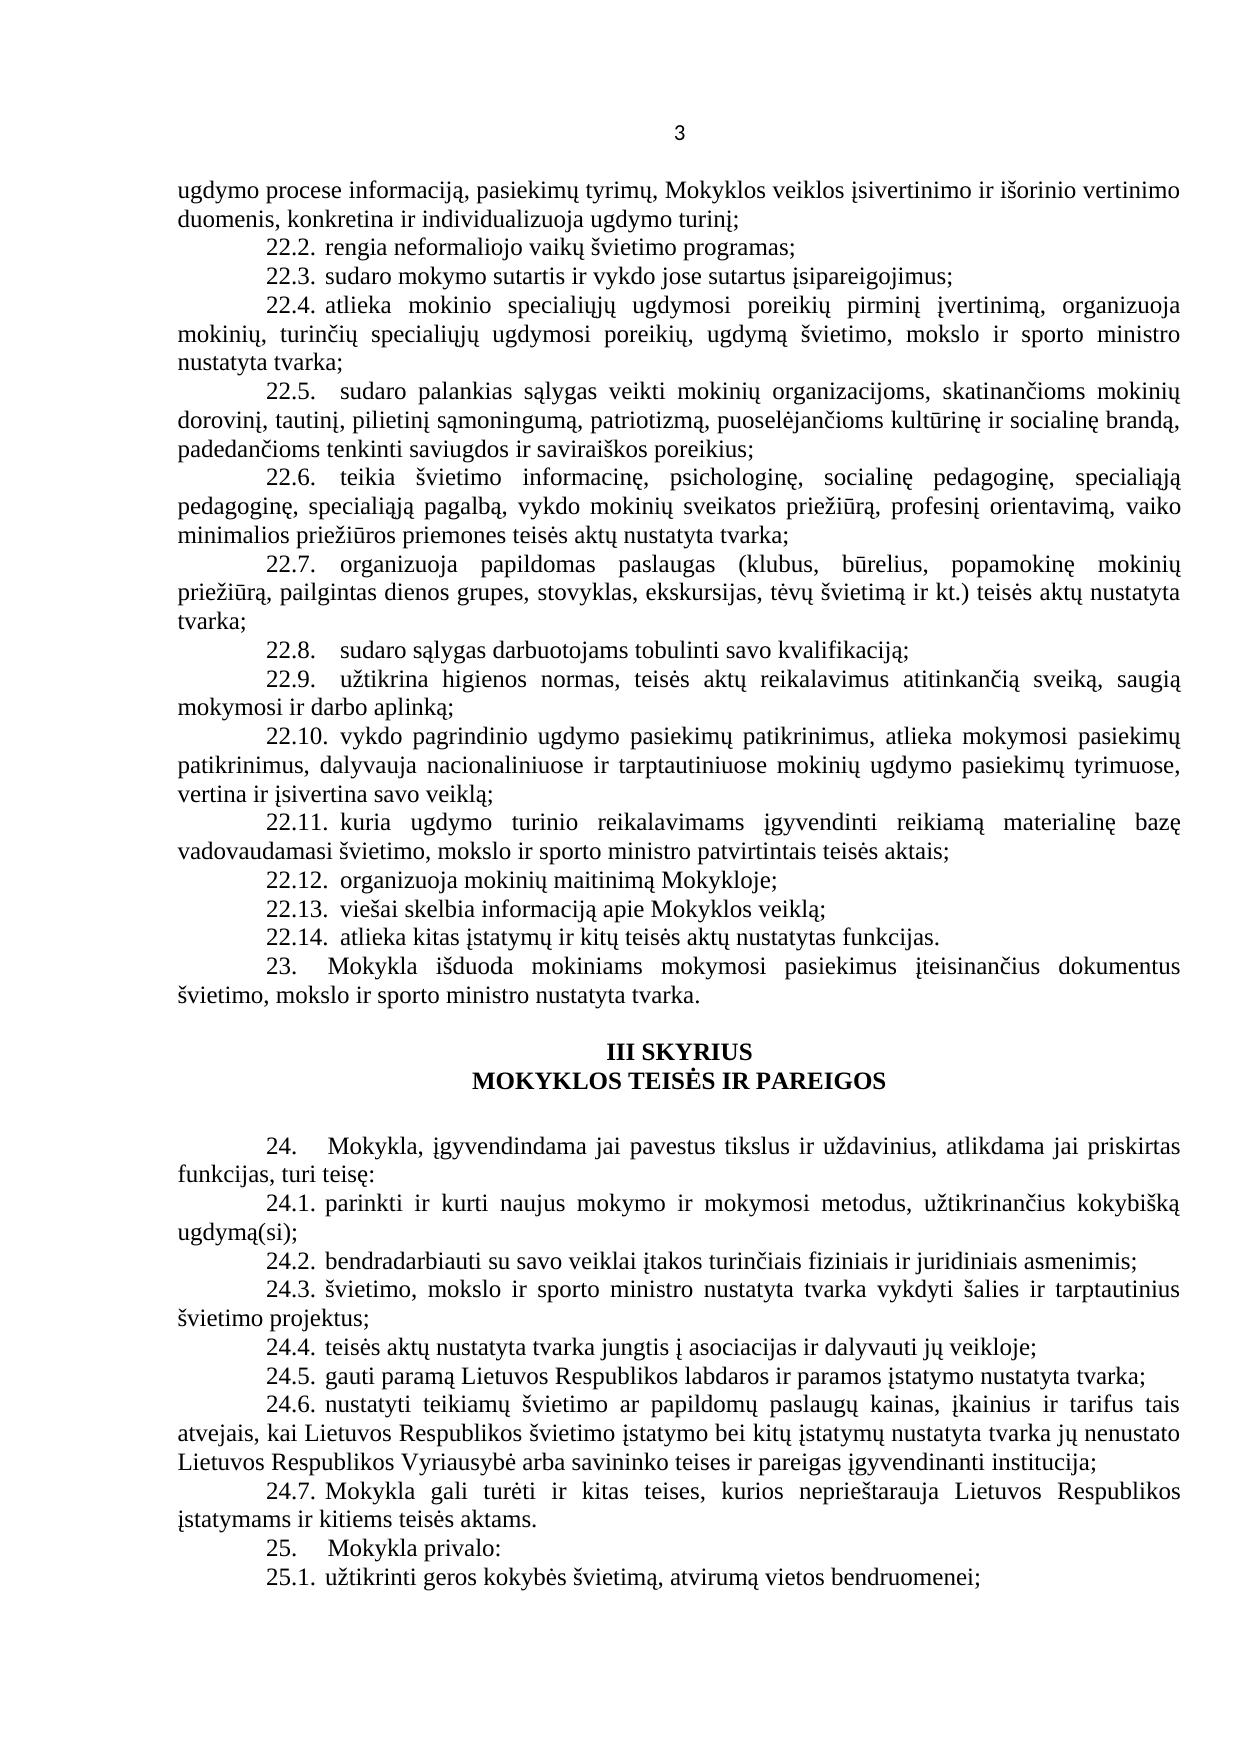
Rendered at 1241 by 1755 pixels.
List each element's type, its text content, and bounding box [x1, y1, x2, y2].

text 22.2. rengia neformaliojo vaikų švietimo programas; [177, 232, 1181, 261]
text 22.9. užtikrina higienos normas, teisės aktų reikalavimus atitinkančią sveiką, saugią mokymosi ir darbo aplinką; [177, 664, 1181, 721]
text 22.11. kuria ugdymo turinio reikalavimams įgyvendinti reikiamą materialinę bazę vadovaudamasi švietimo, mokslo ir sporto ministro patvirtintais teisės aktais; [177, 807, 1181, 865]
text 22.8. sudaro sąlygas darbuotojams tobulinti savo kvalifikaciją; [177, 635, 1181, 664]
text 25. Mokykla privalo: [177, 1533, 1181, 1562]
text 22.13. viešai skelbia informaciją apie Mokyklos veiklą; [177, 894, 1181, 922]
text 24.6. nustatyti teikiamų švietimo ar papildomų paslaugų kainas, įkainius ir tarifus tais atvejais, kai Lietuvos Respublikos švietimo įstatymo bei kitų įstatymų nustatyta tvarka jų nenustato Lietuvos Respublikos Vyriausybė arba savininko teises ir pareigas įgyvendinanti institucija; [177, 1389, 1181, 1476]
text 23. Mokykla išduoda mokiniams mokymosi pasiekimus įteisinančius dokumentus švietimo, mokslo ir sporto ministro nustatyta tvarka. [177, 951, 1181, 1009]
text 22.7. organizuoja papildomas paslaugas (klubus, būrelius, popamokinę mokinių priežiūrą, pailgintas dienos grupes, stovyklas, ekskursijas, tėvų švietimą ir kt.) teisės aktų nustatyta tvarka; [177, 549, 1181, 635]
text III SKYRIUS [177, 1037, 1181, 1066]
text 22.3. sudaro mokymo sutartis ir vykdo jose sutartus įsipareigojimus; [177, 261, 1181, 290]
text 24. Mokykla, įgyvendindama jai pavestus tikslus ir uždavinius, atlikdama jai priskirtas funkcijas, turi teisę: [177, 1131, 1181, 1188]
text 22.10. vykdo pagrindinio ugdymo pasiekimų patikrinimus, atlieka mokymosi pasiekimų patikrinimus, dalyvauja nacionaliniuose ir tarptautiniuose mokinių ugdymo pasiekimų tyrimuose, vertina ir įsivertina savo veiklą; [177, 721, 1181, 807]
text 22.14. atlieka kitas įstatymų ir kitų teisės aktų nustatytas funkcijas. [177, 922, 1181, 951]
text 24.3. švietimo, mokslo ir sporto ministro nustatyta tvarka vykdyti šalies ir tarptautinius švietimo projektus; [177, 1274, 1181, 1332]
text 24.4. teisės aktų nustatyta tvarka jungtis į asociacijas ir dalyvauti jų veikloje; [177, 1332, 1181, 1361]
text 24.7. Mokykla gali turėti ir kitas teises, kurios neprieštarauja Lietuvos Respublikos įstatymams ir kitiems teisės aktams. [177, 1476, 1181, 1533]
text 24.2. bendradarbiauti su savo veiklai įtakos turinčiais fiziniais ir juridiniais asmenimis; [177, 1246, 1181, 1274]
text 22.6. teikia švietimo informacinę, psichologinę, socialinę pedagoginę, specialiąją pedagoginę, specialiąją pagalbą, vykdo mokinių sveikatos priežiūrą, profesinį orientavimą, vaiko minimalios priežiūros priemones teisės aktų nustatyta tvarka; [177, 462, 1181, 549]
text 22.12. organizuoja mokinių maitinimą Mokykloje; [177, 865, 1181, 894]
text 24.5. gauti paramą Lietuvos Respublikos labdaros ir paramos įstatymo nustatyta tvarka; [177, 1361, 1181, 1389]
text MOKYKLOS TEISĖS IR PAREIGOS [177, 1066, 1181, 1095]
text 24.1. parinkti ir kurti naujus mokymo ir mokymosi metodus, užtikrinančius kokybišką ugdymą(si); [177, 1188, 1181, 1246]
text 25.1. užtikrinti geros kokybės švietimą, atvirumą vietos bendruomenei; [177, 1562, 1181, 1591]
text ugdymo procese informaciją, pasiekimų tyrimų, Mokyklos veiklos įsivertinimo ir išorinio vertinimo duomenis, konkretina ir individualizuoja ugdymo turinį; [177, 175, 1181, 232]
text 22.5. sudaro palankias sąlygas veikti mokinių organizacijoms, skatinančioms mokinių dorovinį, tautinį, pilietinį sąmoningumą, patriotizmą, puoselėjančioms kultūrinę ir socialinę brandą, padedančioms tenkinti saviugdos ir saviraiškos poreikius; [177, 376, 1181, 462]
text 22.4. atlieka mokinio specialiųjų ugdymosi poreikių pirminį įvertinimą, organizuoja mokinių, turinčių specialiųjų ugdymosi poreikių, ugdymą švietimo, mokslo ir sporto ministro nustatyta tvarka; [177, 290, 1181, 376]
